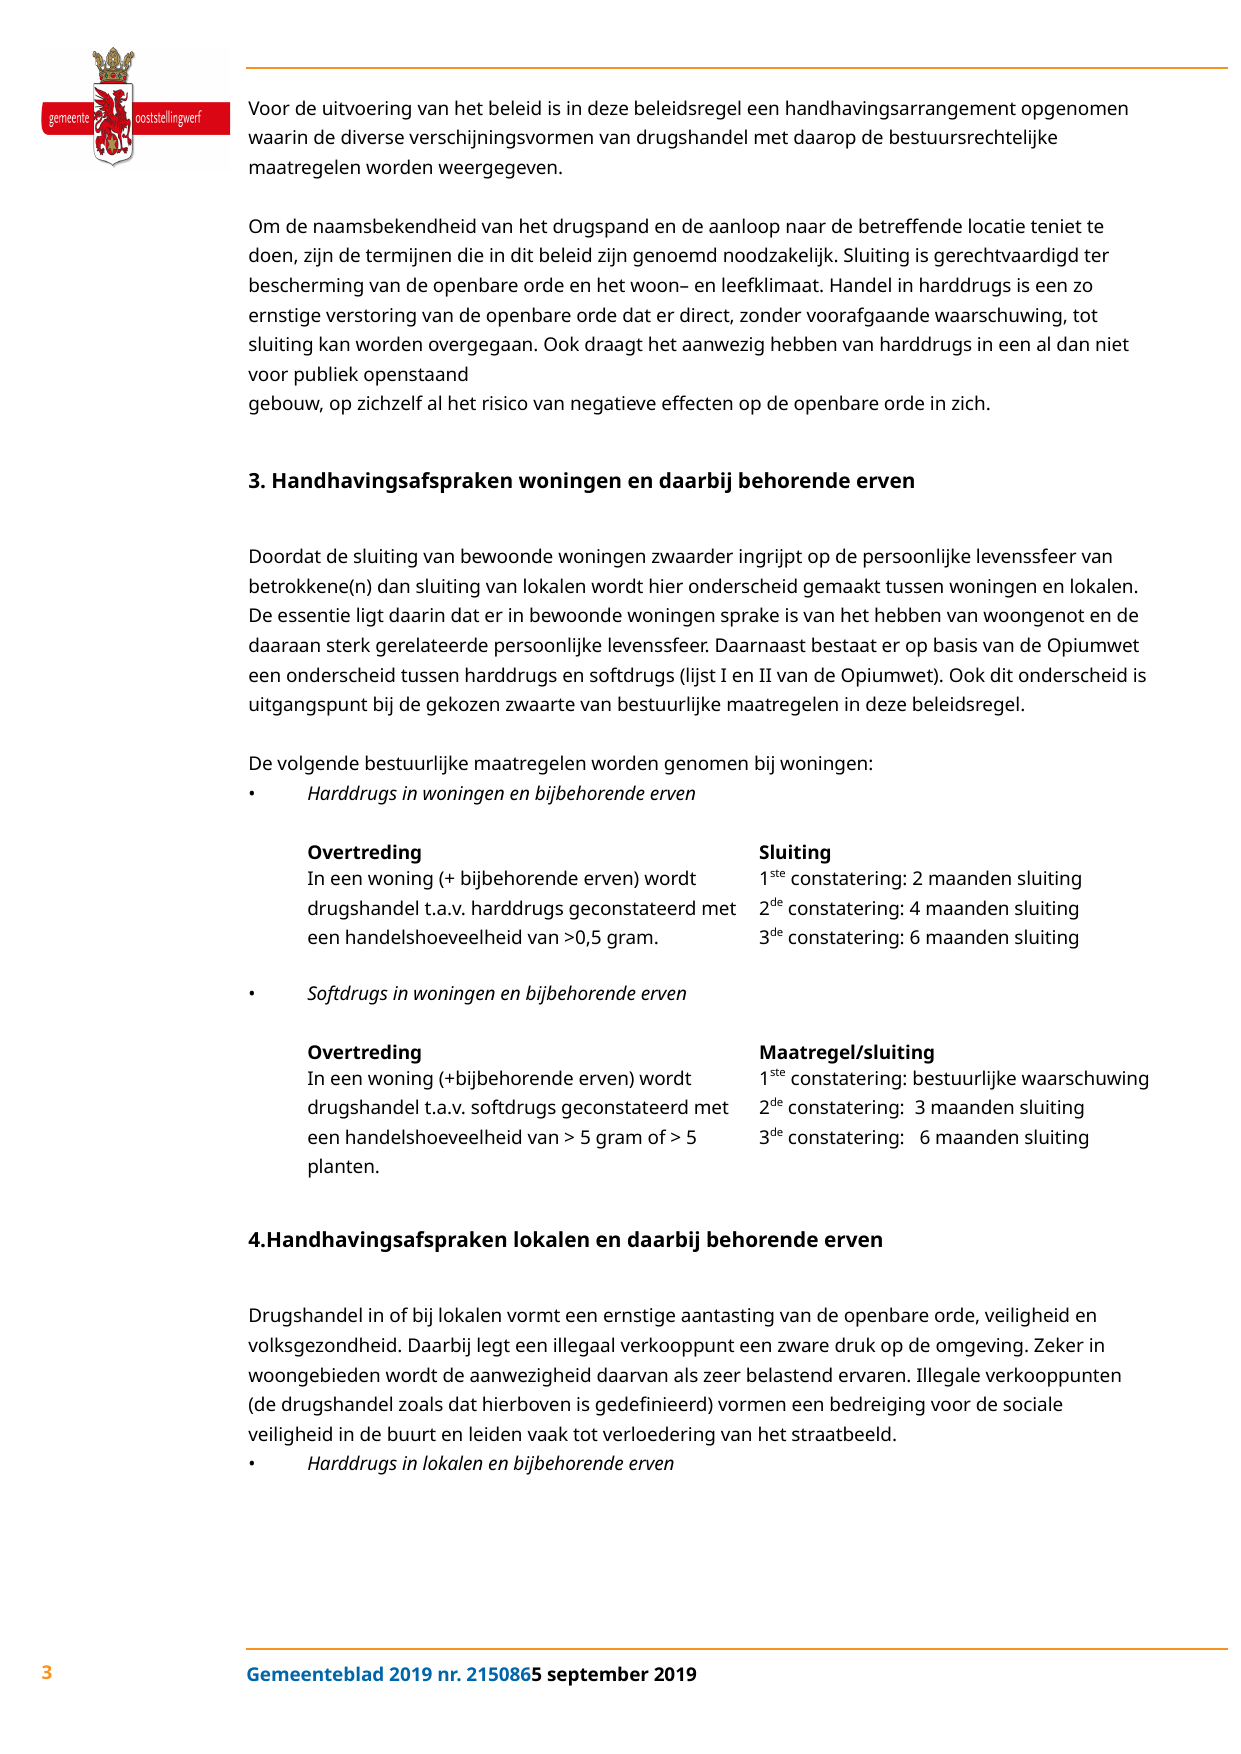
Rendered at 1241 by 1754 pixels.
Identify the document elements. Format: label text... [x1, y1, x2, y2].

text De volgende bestuurlijke maatregelen worden genomen bij woningen: [248, 751, 1152, 776]
table_header Sluiting [759, 840, 1211, 865]
list Harddrugs in woningen en bijbehorende erven [248, 780, 1152, 806]
text De essentie ligt daarin dat er in bewoonde woningen sprake is van het hebben van woongenot en de daaraan sterk gerelateerde persoonlijke levenssfeer. Daarnaast bestaat er op basis van de Opiumwet een onderscheid tussen harddrugs en softdrugs (lijst I en II van de Opiumwet). Ook dit onderscheid is uitgangspunt bij de gekozen zwaarte van bestuurlijke maatregelen in deze beleidsregel. [248, 603, 1152, 717]
text 4.Handhavingsafspraken lokalen en daarbij behorende erven [248, 1225, 1152, 1253]
text Voor de uitvoering van het beleid is in deze beleidsregel een handhavingsarrangement opgenomen waarin de diverse verschijningsvormen van drugshandel met daarop de bestuursrechtelijke maatregelen worden weergegeven. [248, 95, 1152, 180]
text gebouw, op zichzelf al het risico van negatieve effecten op de openbare orde in zich. [248, 391, 1152, 416]
table_cell In een woning (+ bijbehorende erven) wordt drugshandel t.a.v. harddrugs geconstateerd met een handelshoeveelheid van >0,5 gram. [307, 865, 759, 950]
text 3. Handhavingsafspraken woningen en daarbij behorende erven [248, 466, 1152, 494]
table_header Maatregel/sluiting [759, 1039, 1211, 1065]
table_cell 1ste constatering: 2 maanden sluiting 2de constatering: 4 maanden sluiting 3de constatering: 6 maanden sluiting [759, 865, 1211, 950]
table_cell 1ste constatering: bestuurlijke waarschuwing 2de constatering: 3 maanden sluiting 3de constatering: 6 maanden sluiting [759, 1065, 1211, 1179]
list Softdrugs in woningen en bijbehorende erven [248, 980, 1152, 1006]
text Drugshandel in of bij lokalen vormt een ernstige aantasting van de openbare orde, veiligheid en volksgezondheid. Daarbij legt een illegaal verkooppunt een zware druk op de omgeving. Zeker in woongebieden wordt de aanwezigheid daarvan als zeer belastend ervaren. Illegale verkooppunten (de drugshandel zoals dat hierboven is gedefinieerd) vormen een bedreiging voor de sociale veiligheid in de buurt en leiden vaak tot verloedering van het straatbeeld. [248, 1303, 1152, 1447]
picture [41, 47, 231, 172]
list Harddrugs in lokalen en bijbehorende erven [248, 1451, 1152, 1476]
table_cell In een woning (+bijbehorende erven) wordt drugshandel t.a.v. softdrugs geconstateerd met een handelshoeveelheid van > 5 gram of > 5 planten. [307, 1065, 759, 1179]
table_header Overtreding [307, 1039, 759, 1065]
text Om de naamsbekendheid van het drugspand en de aanloop naar de betreffende locatie teniet te doen, zijn de termijnen die in dit beleid zijn genoemd noodzakelijk. Sluiting is gerechtvaardigd ter bescherming van de openbare orde en het woon– en leefklimaat. Handel in harddrugs is een zo ernstige verstoring van de openbare orde dat er direct, zonder voorafgaande waarschuwing, tot sluiting kan worden overgegaan. Ook draagt het aanwezig hebben van harddrugs in een al dan niet voor publiek openstaand [248, 213, 1152, 387]
text Doordat de sluiting van bewoonde woningen zwaarder ingrijpt op de persoonlijke levenssfeer van betrokkene(n) dan sluiting van lokalen wordt hier onderscheid gemaakt tussen woningen en lokalen. [248, 543, 1152, 599]
table_header Overtreding [307, 840, 759, 865]
